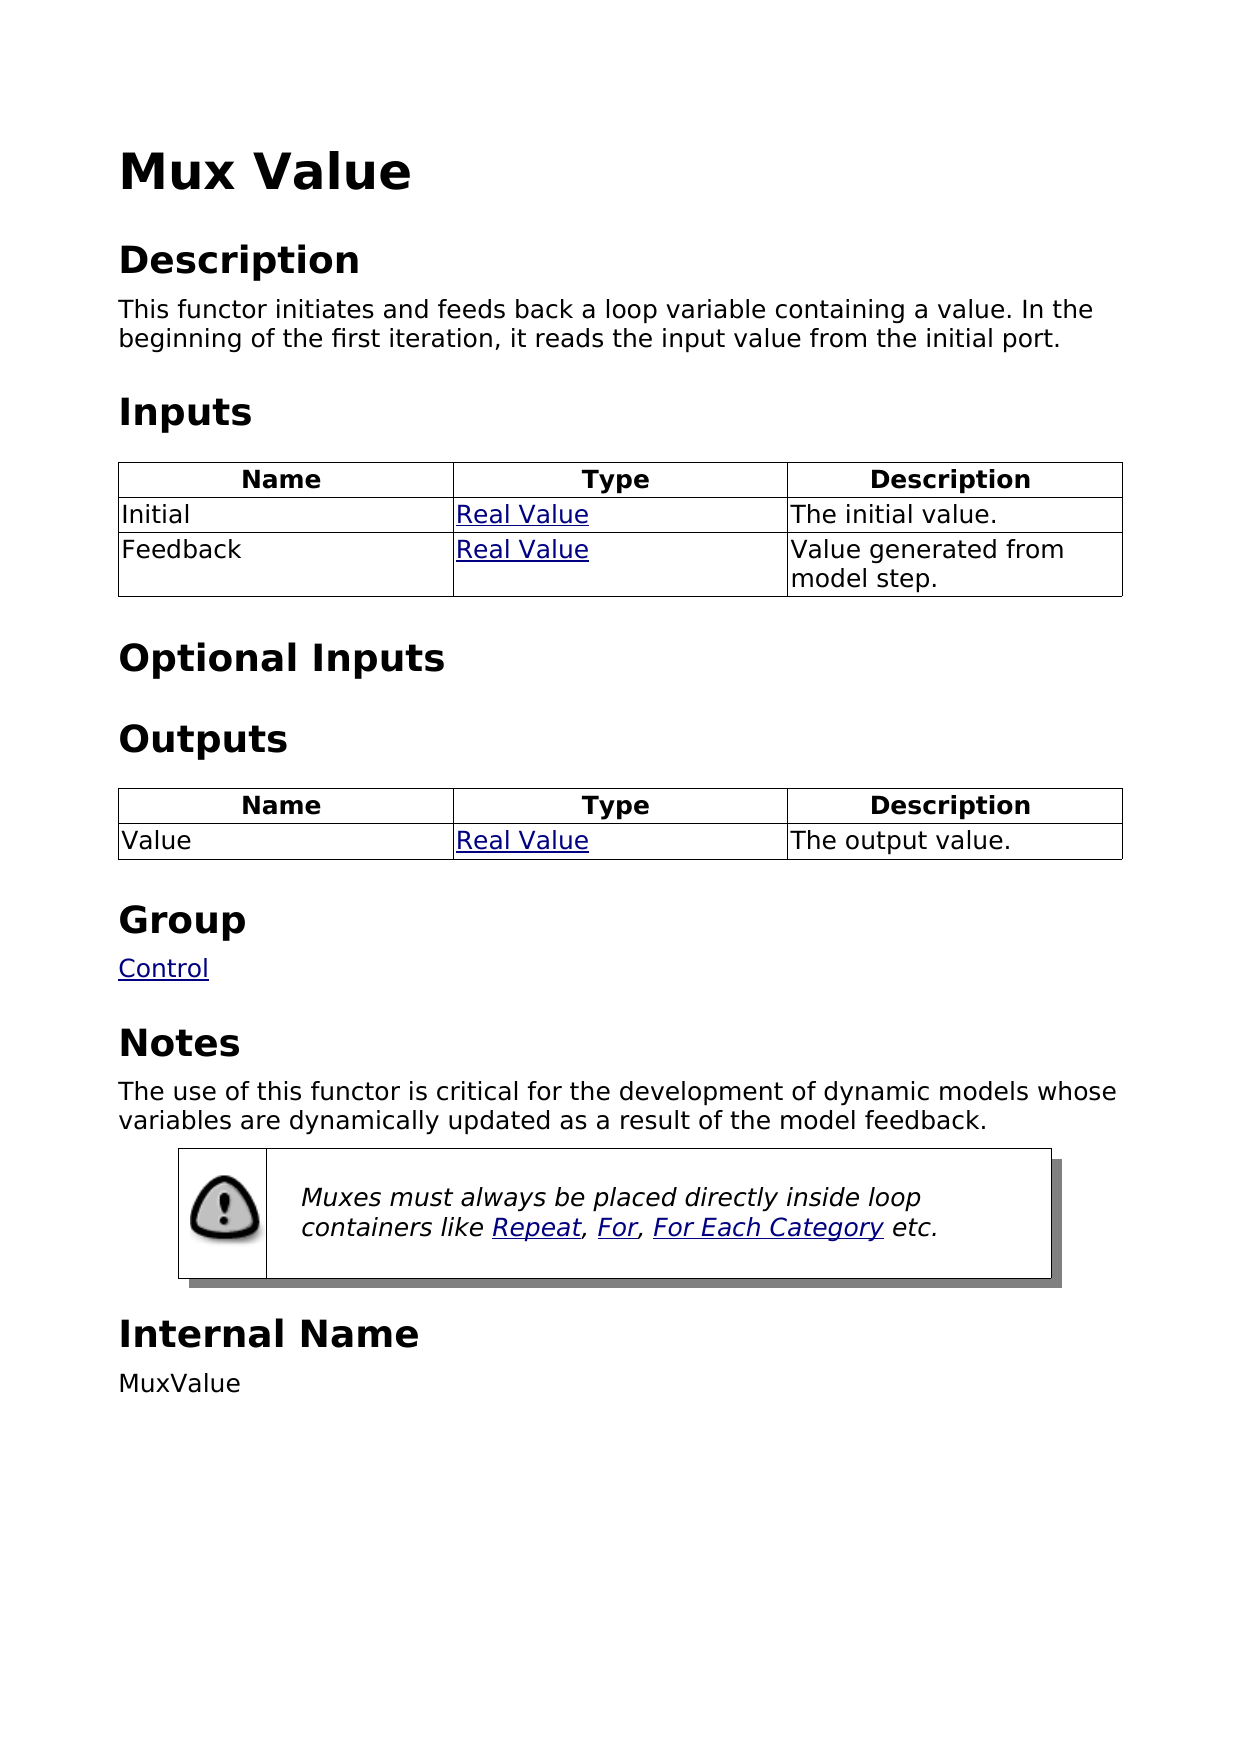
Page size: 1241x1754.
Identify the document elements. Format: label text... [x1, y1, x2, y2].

table_header Description [788, 789, 1122, 823]
text This functor initiates and feeds back a loop variable containing a value. In the beginning of the first iteration, it reads the input value from the initial port. [118, 295, 1122, 353]
subtitle Description [118, 239, 1122, 282]
text MuxValue [118, 1369, 1122, 1398]
table_cell Value generated from model step. [788, 533, 1122, 596]
table_header Name [119, 789, 453, 823]
subtitle Notes [118, 1021, 1122, 1065]
table_cell The initial value. [788, 498, 1122, 532]
table_cell Initial [119, 498, 453, 532]
picture [190, 1171, 266, 1247]
table_cell Value [119, 824, 453, 858]
table_header Type [454, 463, 787, 497]
subtitle Outputs [118, 717, 1122, 761]
table_cell Real Value [454, 533, 787, 596]
table_header Muxes must always be placed directly inside loop containers like Repeat, For, For Each Category etc. [267, 1149, 1051, 1277]
subtitle Inputs [118, 391, 1122, 434]
text The use of this functor is critical for the development of dynamic models whose variables are dynamically updated as a result of the model feedback. [118, 1077, 1122, 1136]
subtitle Internal Name [118, 1313, 1122, 1357]
table_header [179, 1149, 266, 1277]
table_cell Feedback [119, 533, 453, 596]
table_header Type [454, 789, 787, 823]
subtitle Optional Inputs [118, 636, 1122, 680]
subtitle Group [118, 898, 1122, 942]
subtitle Mux Value [118, 143, 1122, 201]
table_cell Real Value [454, 498, 787, 532]
table_header Description [788, 463, 1122, 497]
table_cell The output value. [788, 824, 1122, 858]
table_cell Real Value [454, 824, 787, 858]
table_header Name [119, 463, 453, 497]
text Control [118, 954, 1122, 984]
